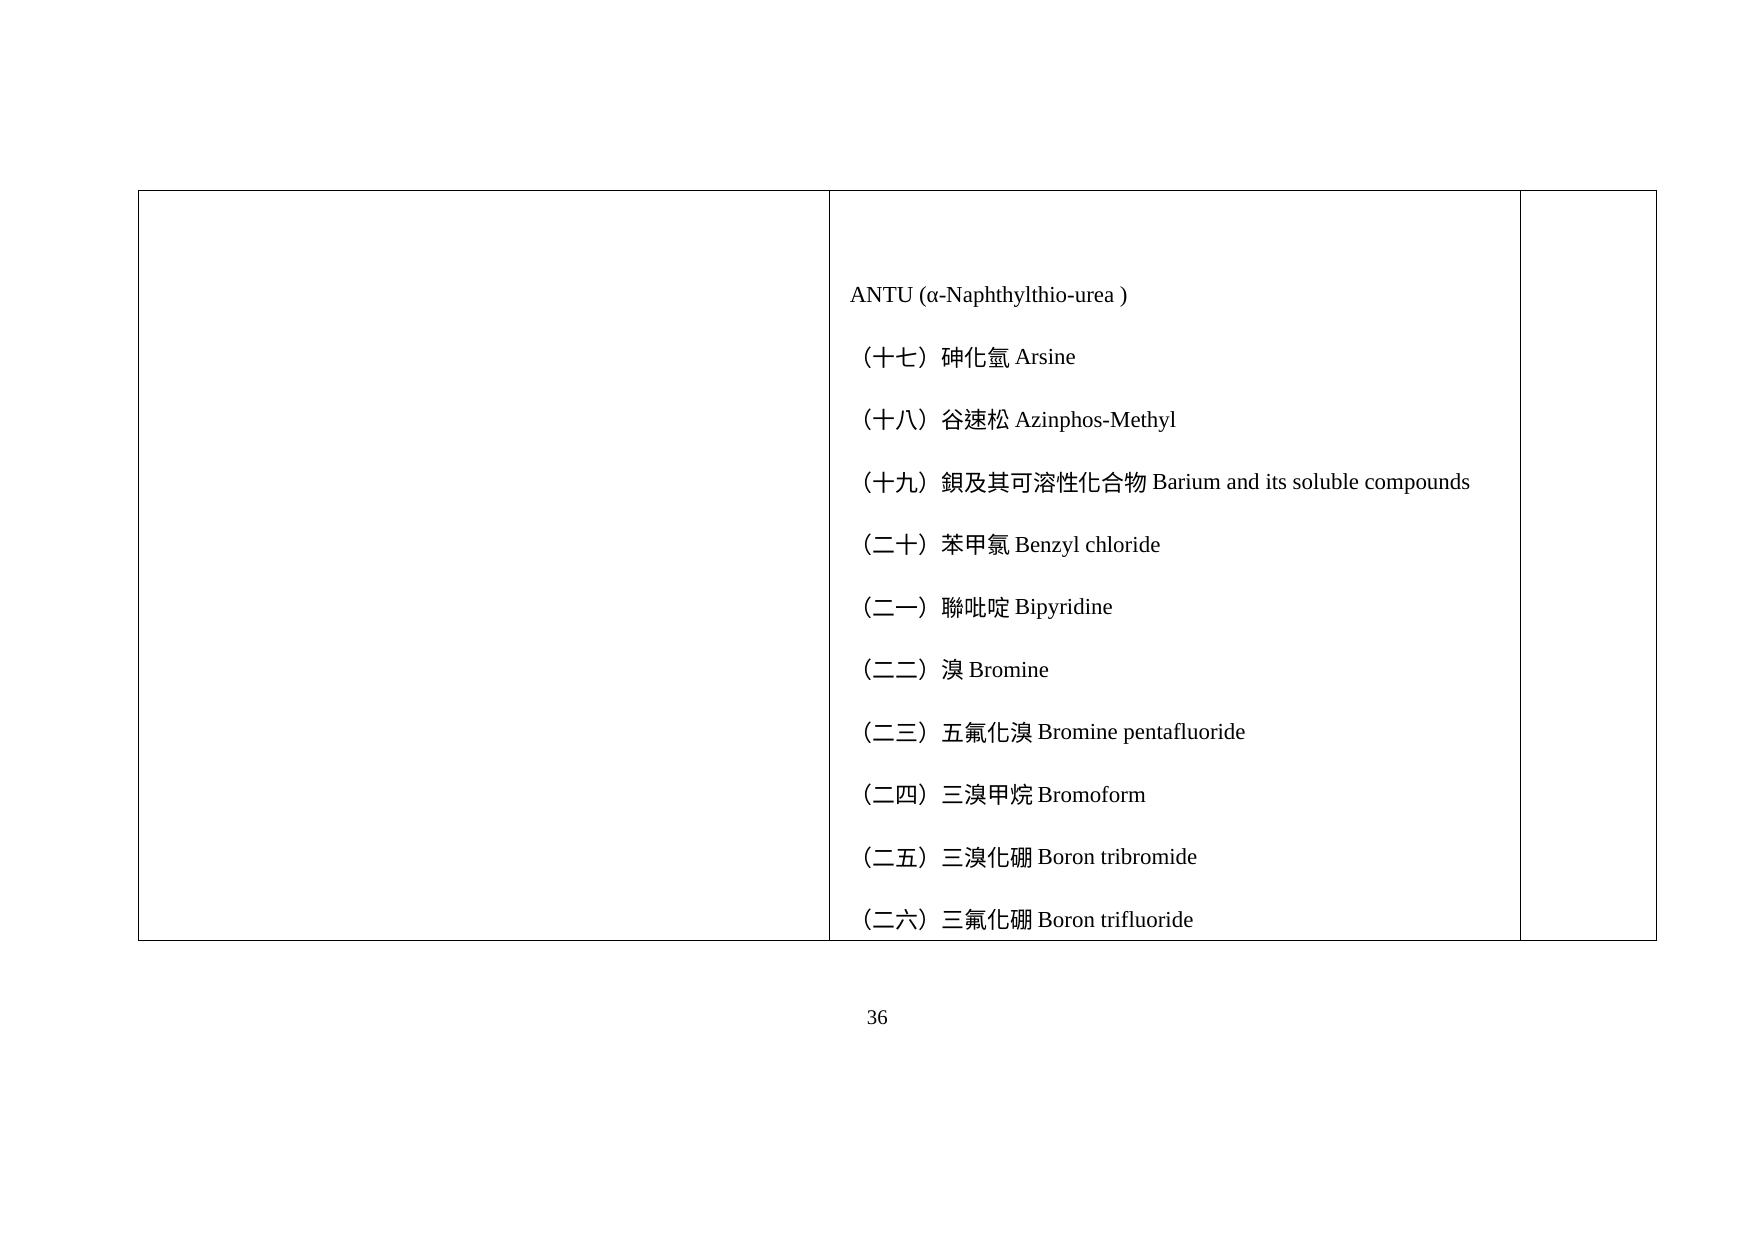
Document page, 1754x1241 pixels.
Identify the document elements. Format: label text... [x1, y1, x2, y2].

table_cell [139, 191, 829, 940]
table_cell 附表一：本規則第二條第一項第一款指定之危險物及有害物 壹、危險物： 一、爆炸性物質中之下列物質： （一）硝化乙二醇、硝化甘油、硝化纖維及其他具有爆炸性質之硝酸酯類。 （二）三硝基苯、三硝基甲苯、三硝基酚及其他具有爆炸性質之硝基化合物。 （三）過醋酸、過氧化丁酮、過氧化二苯甲醯及其他有機過氧化物。 二、著火性物質中之下列物質： （一）硫化磷、赤磷、賽璐珞類等有易被外來火源所引燃迅速燃燒之易燃固體。 （二）黃磷、二亞硫磺酸鈉、鋁粉末、鎂粉末及其他金屬粉末等有自行生熱或自行燃燒之自燃物質。 （三）金屬鉀、金屬鋰、金屬鈉、碳化鈣、磷化鈣及其他之物質，具有與水接觸能放出易燃氣體之禁水性物質。 三、氧化性物質中之下列物質： 氯酸鉀、氯酸鈉及其他之氯酸鹽類。 過氯酸鉀、過氯酸鈉、過氯酸銨及其他之過氯酸鹽類。 過氧化鉀、過氧化鈉、過氧化鋇及其他之無機過氧化物。 硝酸鉀、硝酸鈉、硝酸銨及其他之硝酸鹽類。 亞氯酸鈉及其他之固體亞氯酸鹽類。 次氯酸鈣及其他之固體次氯酸鹽類。 四、易燃液體中之下列物質： （一）乙醚、汽油、乙醛、環氧丙烷、二硫化碳及其他之閃火點未滿攝氏零下三十度之物質。 （二）正己烷、環氧乙烷、丙酮、苯、丁酮及其他之閃火點在攝氏零下三十度以上未滿攝氏零度之物質。 （三）乙醇、甲醇、二甲苯、乙酸戊酯及其他之閃火點在攝氏零度以上未滿攝氏三十度之物質。 （四）煤油、輕油、松節油、異戊醇、醋酸及其他之閃火點在攝氏三十度以上未滿攝氏六十五度之物質。 五、可燃性氣體中之下列物質： （一）氫。 （二）乙炔、乙烯。 （三）甲烷、乙烷、丙烷、丁烷。 （四）其他於一大氣壓下、攝氏十五度時，具有可燃性之氣體。 六、爆炸性物品： （一）火藥：爆發比較緩慢以燃燒作用為主並無顯著爆炸破壞作用之物品，包括： 1.黑色火藥及其他硝酸鹽類之有煙火藥。 2.硝化纖維之單基無煙火藥。 3.硝化纖維與硝化甘油之雙基無煙火藥。 (二)炸藥：爆發非常迅速隨即發生強烈爆炸破壞作用之物品，包括： 1.雷汞及疊氮化鉛、史蒂芬酸鉛、重氮基酚等之起爆藥。 2.硝化甘油及硝酸酯類。 3.硝酸鹽之炸藥。 4.過氯酸鹽類及氯酸鹽類之混合炸藥。 5.三硝基酚、三硝基甲苯等硝基化合物之炸藥。 6.液氧爆藥及其他液體爆藥。 （三）爆劑：以硝酸銨等氧化劑為主成分，須置於封閉裝置內以雷管可引爆之混合物，包括： 1.硝油爆劑類。 2.漿狀爆劑類。 （四）引炸物：導火燃燒或爆炸用之物品，包括： 1.雷管類。 2.導火索。 3.導爆索。 （五）其他具有爆炸性之化工原料：指原料本身可直接爆炸或經引爆而爆炸者，包括: 1.疊氮化鉛。 2.雷汞。 3.硝化澱粉。 4.硝甲銨基三硝基苯等。 貳、有害物： 一、有機溶劑中毒預防規則中之下列物質： （一）三氯甲烷Trichloromethane （二）1,1,2,2-四氯乙烷1,1,2,2-Tetrachloroethane （三）四氯化碳Tetrachloromethane （四）1,2-二氯乙烯 1,2-Dichloroethylene （五）1,2-二氯乙烷 1,2-Dichloroethane （六）二硫化碳Carbon disulfide （七）三氯乙烯Trichloroethylene （八）丙酮Acetone （九）異戊醇Isoamyl alcohol （十）異丁醇Isobutyl alcohol （十一）異丙醇Isopropyl alcohol （十二）乙醚Ethyl ether （十三）乙二醇乙醚Ethylene glycol monoethyl ether （十四）乙二醇乙醚醋酸 Ethylene glycol monoethyl ether acetate （十五）乙二醇丁醚Ethylene glycol monobutyl ether （十六）乙二醇甲醚Ethylene glycol monomethyl ether （十七）鄰-二氯苯o-Dichlorobenzene （十八）二甲苯(含鄰-，間-，對-異構物)Xylenes (o-, m-, p-, isomers) （十九）甲酚Cresol （二十）氯苯Chlorobenzene （二一）乙酸戊酯Amyl acetate （二二）乙酸異戊酯Isoamyl acetate （二三）乙酸異丁酯Isobutyl acetate （二四）乙酸異丙酯Isopropyl acetate （二五）乙酸乙酯Ethyl acetate （二六）乙酸丙酯Propyl acetate （二七）乙酸丁酯Butyl acetate （二八）乙酸甲酯Methyl acetate （二九）苯乙烯Styrene （三十）1,4-二氧陸圜1,4-Dioxane （三一）四氯乙烯Tetrachloroethylene （三二）環己醇Cyclohexanol （三三）環己酮Cyclohexanone （三四）1-丁醇1-Butyl alcohol （三五）2-丁醇2-Butyl alcohol （三六）甲苯Toluene （三七）二氯甲烷Dichloromethane （三八）甲醇Methyl alcohol （三九）甲基異丁酮Methyl isobutyl ketone （四十）甲基環己醇Methylcyclohexanol （四一）甲基環己酮Methylcyclohexanone （四二）甲丁酮Methyl butyl ketone （四三）1,1,1-三氯乙烷 1,1,1-Trichloroethane （四四）1,1,2-三氯乙烷 1,1,2-Trichloroethane （四五）丁酮Methyl ethyl ketone （四六）二甲基甲醯胺 N,N-Dimethylformamide （四七）四氫呋喃Tetrahydrofuran （四八）正己烷n-Hexane （四九）汽油Gasoline （五十）煤焦油精Coal tar naphtha （五一）石油醚Petroleum ether （五二）石油精Petroleum naphtha （五三）輕油精Petroleum benzine （五四）松節油Turpentine （五五）礦油精Mineral spirit (Mineral thinner, petroleum spirit, white spirit) 二、特定化學物質危害預防標準中之下列物質： （一）黃磷火柴Yellow phosphorus match （二）含苯膠糊（含苯重量佔該膠糊之溶劑（含稀釋劑）超過百分之五者） （三）聯苯胺及其鹽類Benzidine and its salts （四）4-胺基聯苯及其鹽類4-Amino-diphenyl and its salts （五）4-硝基聯苯及其鹽類4-Nitro-diphenyl and its salts （六）β-萘胺及其鹽類 β-Naphthylamine and its salts （七）二氯甲基醚bis-Chloromethyl ether （八）二氯聯苯胺及其鹽類Dichlorobenzidine and its salts （九）α-萘胺及其鹽類 α-Naphthylamine and its salts （十）鄰-二甲基聯苯胺及其鹽類o-Tolidine and its salts （十一）二甲氧基聯苯胺及其鹽類Dianisidine and its salts （十二）鈹及其化合物（鈹合金時，含有鈹佔其重量超過百分之三者為限）Beryllium and its compounds （十三）三氯甲苯 Benzotrichloride （十四）多氯聯苯 Polychlorinated biphenyls （十五）次乙亞胺 Ethyleneimine （十六）氯乙烯 Vinyl chloride （十七）對-二甲胺基偶氮苯p-Dimethylaminoazobenzene （十八）3,3-二氯-4,4-二胺基苯化甲烷3,3-Dichloro-4,4-diaminodiphenylmethane （十九）四羰化鎳 Nickel carbonyl （二十）氯甲基甲基醚 Chloromethyl methyl ether （二一）β -丙內酯β-Propiolactone （二二）苯Benzene （二三）丙烯醯胺Acrylamide （二四）丙烯腈Acrylonitrile （二五）氯Chlorine （二六）氰化氫Hydrogen cyanide （二七）溴甲烷Methyl bromide （二八）2,4-二異氰酸甲苯 Toluene 2,4-diisocyanate （二九）4,4-異氰酸二苯甲烷Methylene bisphenyl isocyanate （三十）二異氰酸異佛爾酮Isophorone diisocyanate （三一）異氰酸甲酯Methyl isocyanate (三二)對-硝基氯苯 p-Nitrochlorobenzene (三三)氟化氫Hydrogen fluoride (三四)碘甲烷Methyl iodide (三五)硫化氫Hydrogen sulfide (三六)硫酸二甲酯Dimethyl sulfate (三七)奧黃Auramine (三八)苯胺紅Magenta (三九)石綿Asbestos (四十)鉻酸及鉻酸鹽Chromic acid and chromates (四一)煤焦油Coal tar (四二)三氧化二砷Arsenic trioxide (四三)重鉻酸及其鹽類Dichromic acid and its salts (四四)烷基汞化物（烷基以甲基或乙基為限）Alkyl mercury compounds (四五)鄰-二腈苯o-Phthalodinitrile (四六)鎘及其化合物Cadmium and its compounds (四七)五氧化二釩 Vanadium pentaoxide (四八)氰化鉀Potassium cyanide (四九)氰化鈉Sodium cyanide (五十)汞及其無機化合物Mercury and its inorganic compounds (五一)硝化乙二醇Nitroglycol (五二)五氯化酚及其鈉鹽Pentachlorophenol and its sodium salts (五三)錳及其化合物（氫氧化錳除外）Manganese and its compounds（except Manganese hydroxide） (五四)氨Ammonia (五五)一氧化碳Carbon monooxide (五六)氯化氫Hydrogen chloride (五七)硝酸Nitric acid (五八)二氧化硫Sulfur dioxide (五九)酚Phenol (六十)光氣Phosgene (六一)甲醛Formaldehyde (六二)硫酸Sulfuric acid 三、其他指定之化學物質： （一）乙醛Acetaldehyde （二）醋酸Acetic acid （三）乙酸酐Acetic anhydride （四）乙腈Acetonitrile （五）四溴化乙炔 (1,1,2,2-四溴乙烷) Acetylene tetrabromide （六）丙烯醛Acrolein （七）丙烯酸Acrylic acid （八）丙烯醇Allyl alcohol （九）氯丙烯Allyl chloride （十）丙烯基縮水甘油醚Allyl glycidyl ether (AGE) （十一）2-胺吡啶2-Aminopyridine （十二）乙酸第二戊酯sec-Amyl acetate （十三）苯胺Aniline （十四）鄰-，對-甲氧苯胺o-，p- Anisidine （十五）銻及其他化合物Antimony and its compounds （十六）安妥（α-萘硫脲） ANTU (α-Naphthylthio-urea ) （十七）砷化氫Arsine （十八）谷速松Azinphos-Methyl （十九）鋇及其可溶性化合物Barium and its soluble compounds （二十）苯甲氯Benzyl chloride （二一）聯吡啶Bipyridine （二二）溴Bromine （二三）五氟化溴Bromine pentafluoride （二四）三溴甲烷Bromoform （二五）三溴化硼Boron tribromide （二六）三氟化硼Boron trifluoride （二七）丁二烯Butadiene （二八）丁烷Butane （二九）1-丁硫醇1-Butanethiol （三十）乙酸第二丁酯sec-Butyl acetate （三一）乙酸第三丁酯Tert-Butyl acetate （三二）第三丁醇Tert-Butyl alcohol （三三）丁胺Butylamine （三四）乳酸正丁酯n-Butyl lactate （三五）鄰-第二丁酚o-sec-Butyl-phenol （三六）對-第三丁基甲苯p-tert-Butyltoluene （三七）氰胺化鈣Calcium cyanamide （三八）氧化鈣Calcium oxide （三九）合成樟腦Camphor (Synthetic) （四十）加保利Carbaryl （四一）加保扶Carbofuran （四二）二氧化碳Carbon dioxide （四三）氫氧化銫Cesium hydroxide （四四）二氧化氯Chlorine dioxide （四五）三氟化氯Chlorine trifluoride （四六）氯丹Chlordane （四七）一氯乙醛Chloroacetaldehyde （四八）α-苯氯乙酮 α-Chloroacetophenone (四九) 氯乙醯氯Chloroacetyl chloride (五十) 溴氯甲烷Chlorobromomethane (五一) 2-氯-1,3-丁二烯2-Chloro-1,3-butadiene (五二) 氯二氟甲烷Chlorodifluoromethane (五三) 環氧氯丙烷1-Chloro-2,3-epoxypropane (五四) 氯乙烷Chloroethane (五五) 2-氯乙醇2-Chloroethanol (五六) 氯五氟乙烷Chloropentafluoroethane (五七) 氯化苦（三氯硝甲烷）Chloropicrin (Trichloronitromethane) (五八) 鄰-氯甲苯 o-Chlorotoluene (五九) 巴豆醛Crotonaldehyde (六十) 異丙苯Cumene (六一) 氰化物Cyanides (六二) 環己烷Cyclohexane (六三) 環己胺Cyclohexylamine (六四) 環戊烷Cyclopentane (六五) 2,4-地（2,4-二氯苯氧乙酸） 2,4-D(2,4-Dichlorophenoxyacetic acid) (六六) 十硼烷Decaborane (六七) 二丙酮醇Diacetone alcohol (六八) 大利松Diazinon (六九) 二硼烷Diborane (七十) 二氯二氟甲烷Dichlorodifluoromethane (七一) 二氯乙醚Dichloroethyl ether (七二) 二氯氟甲烷Dichloromonofluoromethane (七三) 1,1-二氯-1-硝基乙烷1,1-Dichloro-1-nitroethane (七四) 1,2-二氯丙烷1,2-Dichloropropane (七五) 1,3-二氯丙烯1,3-Dichloropropene (七六) 2,2-二氯丙酸2,2-Dichloropropionic acid (七七) 四氟二氯乙烷Dichlorotetrafluoroethane (七八) 雙特松Dicrotophos (七九) 二環戊二烯Dicyclopentadiene (八十) 二乙胺Diethylamine (八一) 2-二乙胺基乙醇2-Diethyl-aminoethanol (八二) 二次乙基三胺Diethylene triamine (八三) 二乙酮Diethyl ketone (八四) 二溴二氟甲烷Difluorodibromomethane (八五) 二異丁酮Diisobutyl ketone (八六)二異丙胺Diisopropylamine (八七) 二甲胺Dimethylamine (八八) N,N-二甲基苯胺N,N-Dimethylaniline (八九) 二氯松Dimethyldichlorovinyl phosphate (九十) 二硝基苯Dinitrobenzene (九一) 二硝基-鄰-甲酚Dinitro-o-cresol (九二) 二硝基乙二醇Dinitroethyleneglycol (九三) 二硝基甲苯Dinitrotoluene (九四) 鄰-苯二甲酸二辛酯o-Dioctyl phthalate (九五) 大克松Dioxathion (九六) 二丙酮Dipropyl ketone (九七) 二硫松Disulfoton (九八) 二乙烯苯Divinybenzene (DVB) (九九) 安殺番Endosulfan (一○○) 1,2-環氧丙烷1,2-Epoxypropane (一○一) 乙醇胺Ethanolamine (一○二) 愛殺松Ethion (一○三) 丙烯酸乙酯Ethyl acrylate (一○四) 乙胺Ethylamine (一○五) 乙戊酮Ethyl amyl ketone (一○六) 溴乙烷Ethyl bromide (一○七) 乙丁酮Ethyl butyl ketone (一○八) 乙二胺Ethylenediamine (一○九) 二溴乙烷Ethylene dibromide (一一○) 乙二醇Ethylene glycol (一一一) 乙二醇甲醚醋酸酯Ethylene glycol monomethyl ether acetate (一一二) 環氧乙烷Ethylene oxide (一一三) 甲酸乙酯Ethyl formate (一一四) 乙硫醇Ethyl mercaptan (一一五) 甲酸Formic acid (一一六) 氟化物Fluorides (一一七) 氟Fluorine (一一八) 氟三氯甲烷Fluorotri-chloromethane (一一九) 呋喃甲醛Furfural (一二○) 2-呋喃甲醇Furfuryl alcohol (一二一)四氫化鍺 Germanium tetrahydride (一二二) 鉿Hafnium (一二三) 飛佈達Heptachlor (一二四) 正庚烷n-Heptane (一二五) 六氯丁二烯Hexachlorobutadiene (一二六) 六氯環戊二烯Hexachlorocyclopentadiene (一二七) 六氟丙酮Hexafluoro acetone (一二八) 乙酸第二己酯sec-Hexyl acetate (一二九) 溴化氫Hydrogen bromide (一三○) 聯胺Hydrazine (一三一) 過氧化氫Hydrogen peroxide (一三二) 硒化氫Hydrogen selenide (一三三)苯二酚Hydroquinone (一三四)碘Iodine (一三五)五羰鐵Iron pentacarbonyl (一三六) 異丙胺Isopropylamine (一三七) 異丙醚Isopropyl ether (一三八) 鉛及其無機化合物Lead and its inorganic compounds (一三九) 靈丹Lindane (一四○) 氫化鋰Lithium hydride (一四一) 順-丁烯二酐Maleic anhydride (一四二) 丙烯酸甲酯Methyl acrylate (一四三) 甲基丙烯酸Methacrylic acid (一四四) 甲基丙烯腈Methylacrylonitrile (一四五) 二甲氧甲烷Methylal (一四六) 甲胺Methylamine (一四七) 甲戊酮Methyl n-amyl ketone (一四八) N-甲苯胺N-Methylaniline (一四九) 氯甲烷Methyl chloride (一五○) 甲基環己烷Methylcyclo-hexane (一五一) 過氧化丁酮Methyl ethyl ketone peroxide (MEKPO) (一五二) 甲酸甲酯Methyl formate (一五三) 甲基聯胺Methyl hydrazine (一五四) 甲基異戊酮Methyl isoamyl ketone (一五五) 4-甲基-2-戊醇Methyl isobutyl carbinol (一五六) 甲基異丙酮Methyl isopropyl ketone (一五七) 甲基丙烯酸甲酯Methyl methacrylate (一五八) 甲基巴拉松Methyl parathion (一五九) 甲丙酮Methyl propyl ketone (一六○) α-甲基苯乙烯α-Methyl styrene (一六一) 異亞丙基丙酮Mesityl oxide (一六二) 嗎啉Morpholine (一六三) 萘Naphthalene (一六四) 菸鹼Nicotine (一六五) 一氧化氮Nitric oxide (一六六) 對硝苯胺p-Nitroaniline (一六七) 硝基苯Nitrobenzene (一六八) 硝乙烷Nitroethane (一六九) 二氧化氮Nitrogen (一七○) 三氟化氮Nitrogen trifluoride (一七一) 硝基甲烷Nitromethane (一七二) 1-硝基丙烷1-Nitropropane (一七三) 2-硝基丙烷2-Nitropropane (一七四) 硝基甲苯Nitrotoluene (一七五) 壬烷（含異構物）Nonane（all isomers） (一七六) 辛烷Octane (一七七) 四氧化鋨Osmium tetroxide (一七八) 草酸Oxalic acid (一七九) 氟化氧Oxygen difluoride (一八○) 臭氧Ozone (一八一) 巴拉刈Paraquat (一八二) 巴拉松Parathion (一八三) 五硼烷Pentaborane (一八四) 五氯化萘Pentachloronaphthalene (一八五) 戊烷Pentane (一八六) 過氯甲硫醇Perchloro methyl mercaptan (一八七) 過氯酸氟Perchloryl fluoride (一八八) 對-苯二胺p-Phenylenediamine (一八九) 苯乙烷Phenylethane (一九○)苯肼Phenylhydrazine (一九一) 苯硫醇Phenylmercaptan (一九二) 福瑞松Phorate (一九三) 美文松Phosdrin (Mevinphos) (一九四) 磷化氫Phosphine (一九五) 磷酸Phosphoric acid (一九六) 黃磷Phosphorus (Yellow) (一九七) 氧氯化磷Phosphorus oxychloride (一九八) 五氯化磷Phosphorus pentachloride (一九九) 五硫化磷Phosphorus pentasulfide (二○○) 三氯化磷Phosphorus trichloride (二○一) 鄰-苯二甲酐Phthalic anhydride (二○二) 1-丙醇1-Propanol (二○三) 丙酸Propionic acid (二○四) 丙二醇甲醚Propylene glycol monomethyl ether (二○五) 丙烯亞胺Propylene imine (二○六) 硝酸丙酯n-Propyl nitrate (NPN) (二○七) 除蟲菊Pyrethrum (二○八) 吡啶Pyridine (二○九) 醌Quinone (二一○) 間苯二酚（雷瑣辛）Resorcinol (二一一) 硒化合物Selenium compounds (二一二) 六氟化硒Selenium hexafluoride (二一三) 二氧化矽Silicon dioxide (二一四) 四氫化矽Silicon hydride (Silane) (二一五) 銀粉及其可溶性化合物Silver powder and its soluble compounds (二一六) 疊氮化鈉Sodium azide (二一七) 亞硫酸氫鈉Sodium bisulfite (二一八) 氟乙酸鈉Sodium fluoroacetate (二一九) 氫氧化鈉Sodium hydroxide (二二○) 氫化銻Stibine(Antimony hydride) (二二一) 六氟化硫Sulfur hexafluoride (二二二) 一氯化硫Sulfur monochloride (二二三) 四氟化硫Sulfur tetrafluoride (二二四) 氟化硫醯Sulfuryl fluoride (二二五) 碲及其化合物Tellurium and its compounds (二二六) 帖普TEPP (二二七) 四乙基鉛Tetraethyl lead (二二八) 1,1,1,2-四氯-2,2-二氟乙烷 1,1,1,2- Tetrachloro-2,2- difluoroethane (二二九) 1,1,2,2-四氯-1,2-二氟乙烷 1,1,2,2- Tetrachloro-1,2-difluoroethane (二三○) 四甲基鉛Tetramethyl lead (二三一) 四硝甲烷Tetranitromethane (二三二) 錫及錫化合物Tin and its inorganic compounds (二三三) 乙硫醇酸Thioglycolic acid (二三四) 氯化亞硫醯Thionyl chloride (二三五) 得恩地Thiram (二三六) 間-甲苯胺m-Toluidine (二三七) 鄰-甲苯胺o-Toluidine (二三八) 對-甲苯胺p-Toluidine (二三九) 毒殺芬Toxaphene (二四○) 三氯乙酸Trichloroacetic acid (TCA) (二四一) 1,2,4-三氯苯1,2,4-Trichlorobenzene (二四二) 1,1,2-三氯-1,2,2-三氟乙烷1,1,2-Trichloro-1,2,2-trifluoroethane (二四三) 三乙胺Triethylamine (二四四) 三氟溴甲烷Trifluorobromomethane (二四五) 三甲胺Trimethylamine (二四六) 三甲苯Trimethylbenzene (二四七) 亞磷酸三甲酯Trimethyl phosphate (二四八) 2,4,6-三硝基甲苯2,4,6-Trinitrotoluene (TNT) (二四九) 戊醛n-Valeraldehyde (二五○) 醋酸乙烯酯Vinyl acetate (二五一) 溴乙烯Vinyl bromide (二五二) 乙烯基甲苯Vinyl toluene (二五三) 殺鼠靈Warfarin (二五四) 二甲苯胺Xylidine [830, 191, 1520, 940]
table_cell [1521, 191, 1656, 940]
